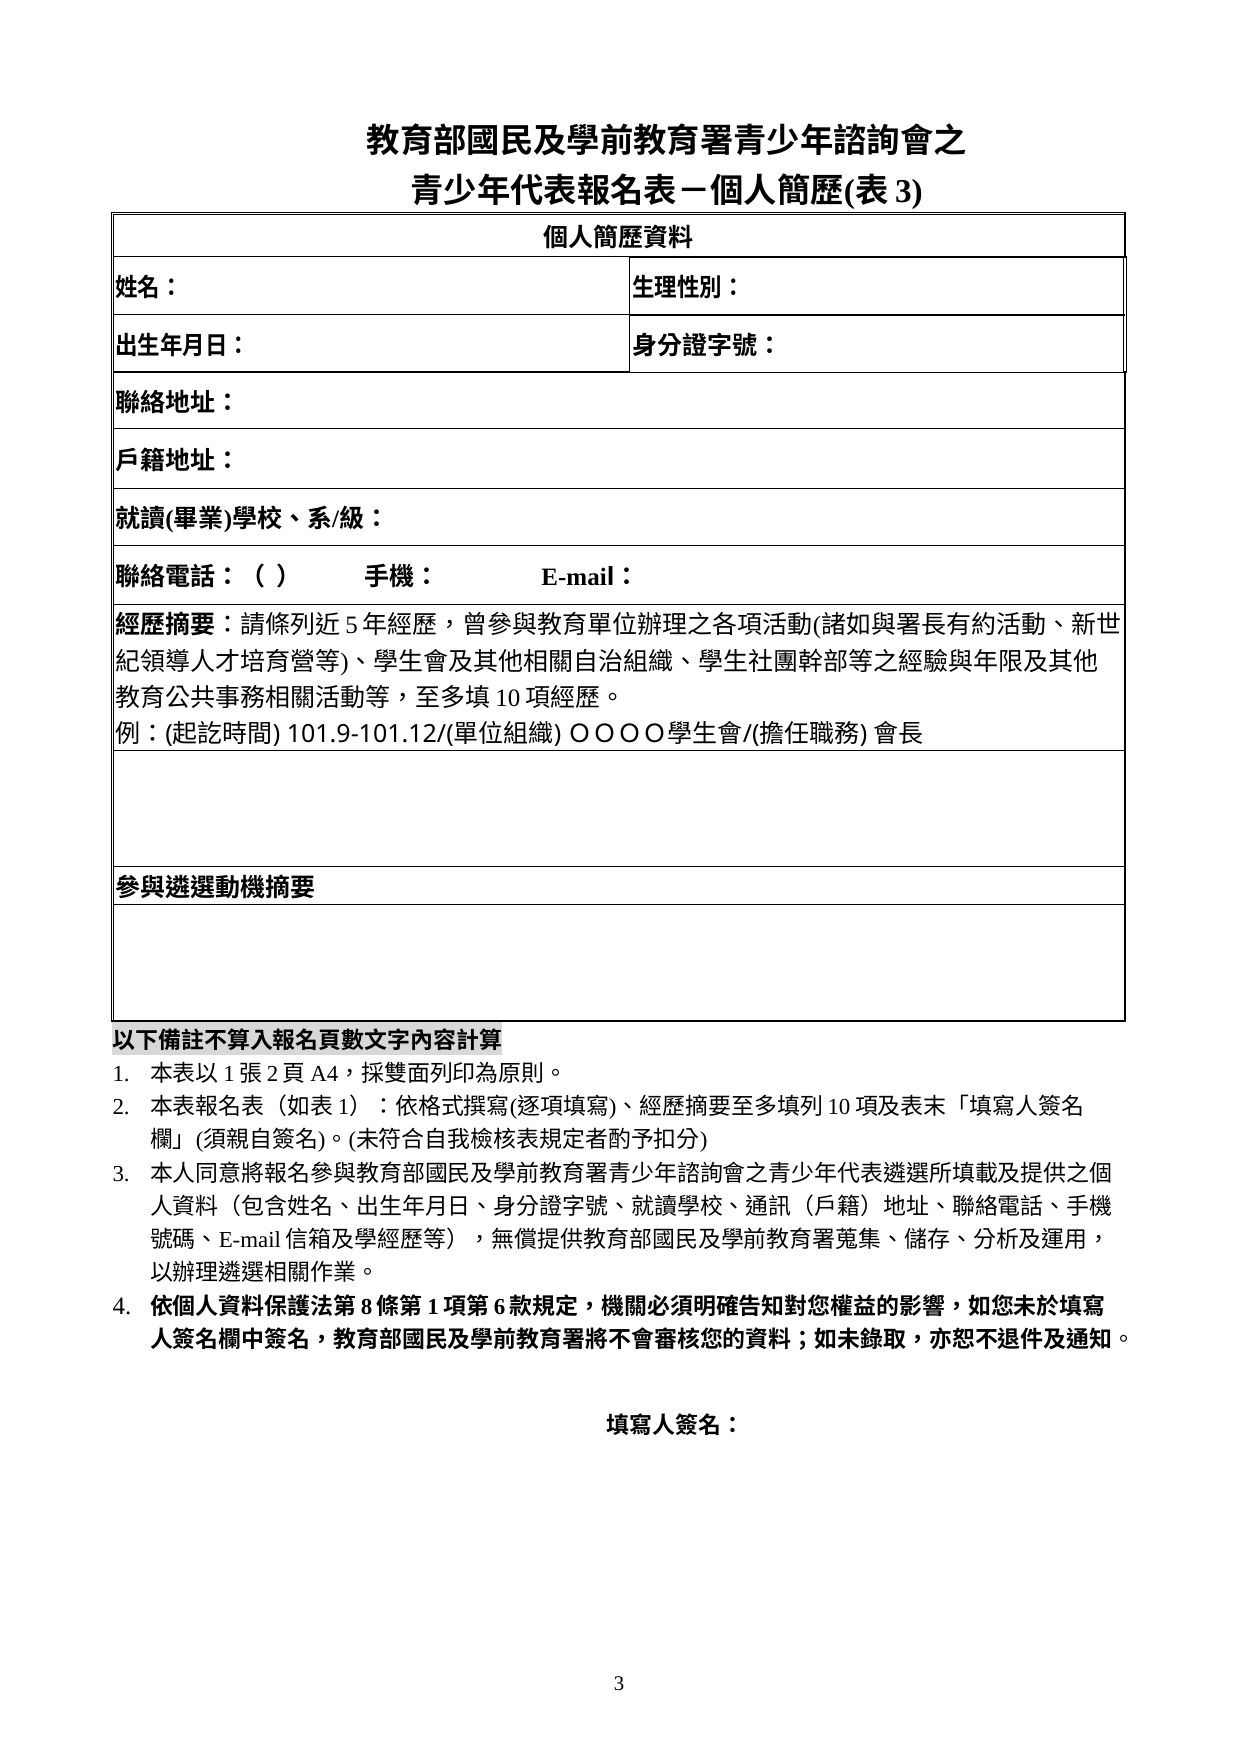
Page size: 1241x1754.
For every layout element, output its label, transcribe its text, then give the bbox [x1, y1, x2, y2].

table_cell [114, 905, 1124, 1020]
text 填寫人簽名： [112, 1407, 1125, 1440]
list 本表以1張2頁A4，採雙面列印為原則。 [112, 1055, 1125, 1088]
list 本表報名表（如表1）：依格式撰寫(逐項填寫)、經歷摘要至多填列10項及表末「填寫人簽名欄」(須親自簽名)。(未符合自我檢核表規定者酌予扣分) [112, 1088, 1125, 1154]
table_cell 身分證字號： [630, 316, 1123, 371]
table_cell [114, 751, 1124, 866]
list 本人同意將報名參與教育部國民及學前教育署青少年諮詢會之青少年代表遴選所填載及提供之個人資料（包含姓名、出生年月日、身分證字號、就讀學校、通訊（戶籍）地址、聯絡電話、手機號碼、E-mail信箱及學經歷等），無償提供教育部國民及學前教育署蒐集、儲存、分析及運用，以辦理遴選相關作業。 [112, 1154, 1125, 1287]
table_cell 經歷摘要：請條列近5年經歷，曾參與教育單位辦理之各項活動(諸如與署長有約活動、新世紀領導人才培育營等)、學生會及其他相關自治組織、學生社團幹部等之經驗與年限及其他教育公共事務相關活動等，至多填10項經歷。 例：(起訖時間) 101.9-101.12/(單位組織) ＯＯＯＯ學生會/(擔任職務) 會長 [114, 605, 1124, 750]
table_cell 聯絡電話：（ ） 手機： E-mail： [114, 546, 1124, 604]
table_header 個人簡歷資料 [114, 215, 1124, 256]
table_cell 參與遴選動機摘要 [114, 867, 1124, 903]
text 教育部國民及學前教育署青少年諮詢會之 [264, 112, 1069, 162]
list 依個人資料保護法第8條第1項第6款規定，機關必須明確告知對您權益的影響，如您未於填寫人簽名欄中簽名，教育部國民及學前教育署將不會審核您的資料；如未錄取，亦恕不退件及通知。 [112, 1287, 1125, 1354]
table_cell 出生年月日： [114, 315, 629, 371]
table_cell 生理性別： [630, 258, 1123, 314]
text 青少年代表報名表－個人簡歷(表3) [264, 162, 1069, 212]
table_cell 姓名： [114, 257, 629, 314]
text 以下備註不算入報名頁數文字內容計算 [112, 1022, 1125, 1055]
table_cell 聯絡地址： [114, 373, 1124, 428]
table_cell 戶籍地址： [114, 429, 1124, 488]
table_cell 就讀(畢業)學校、系/級： [114, 489, 1124, 545]
